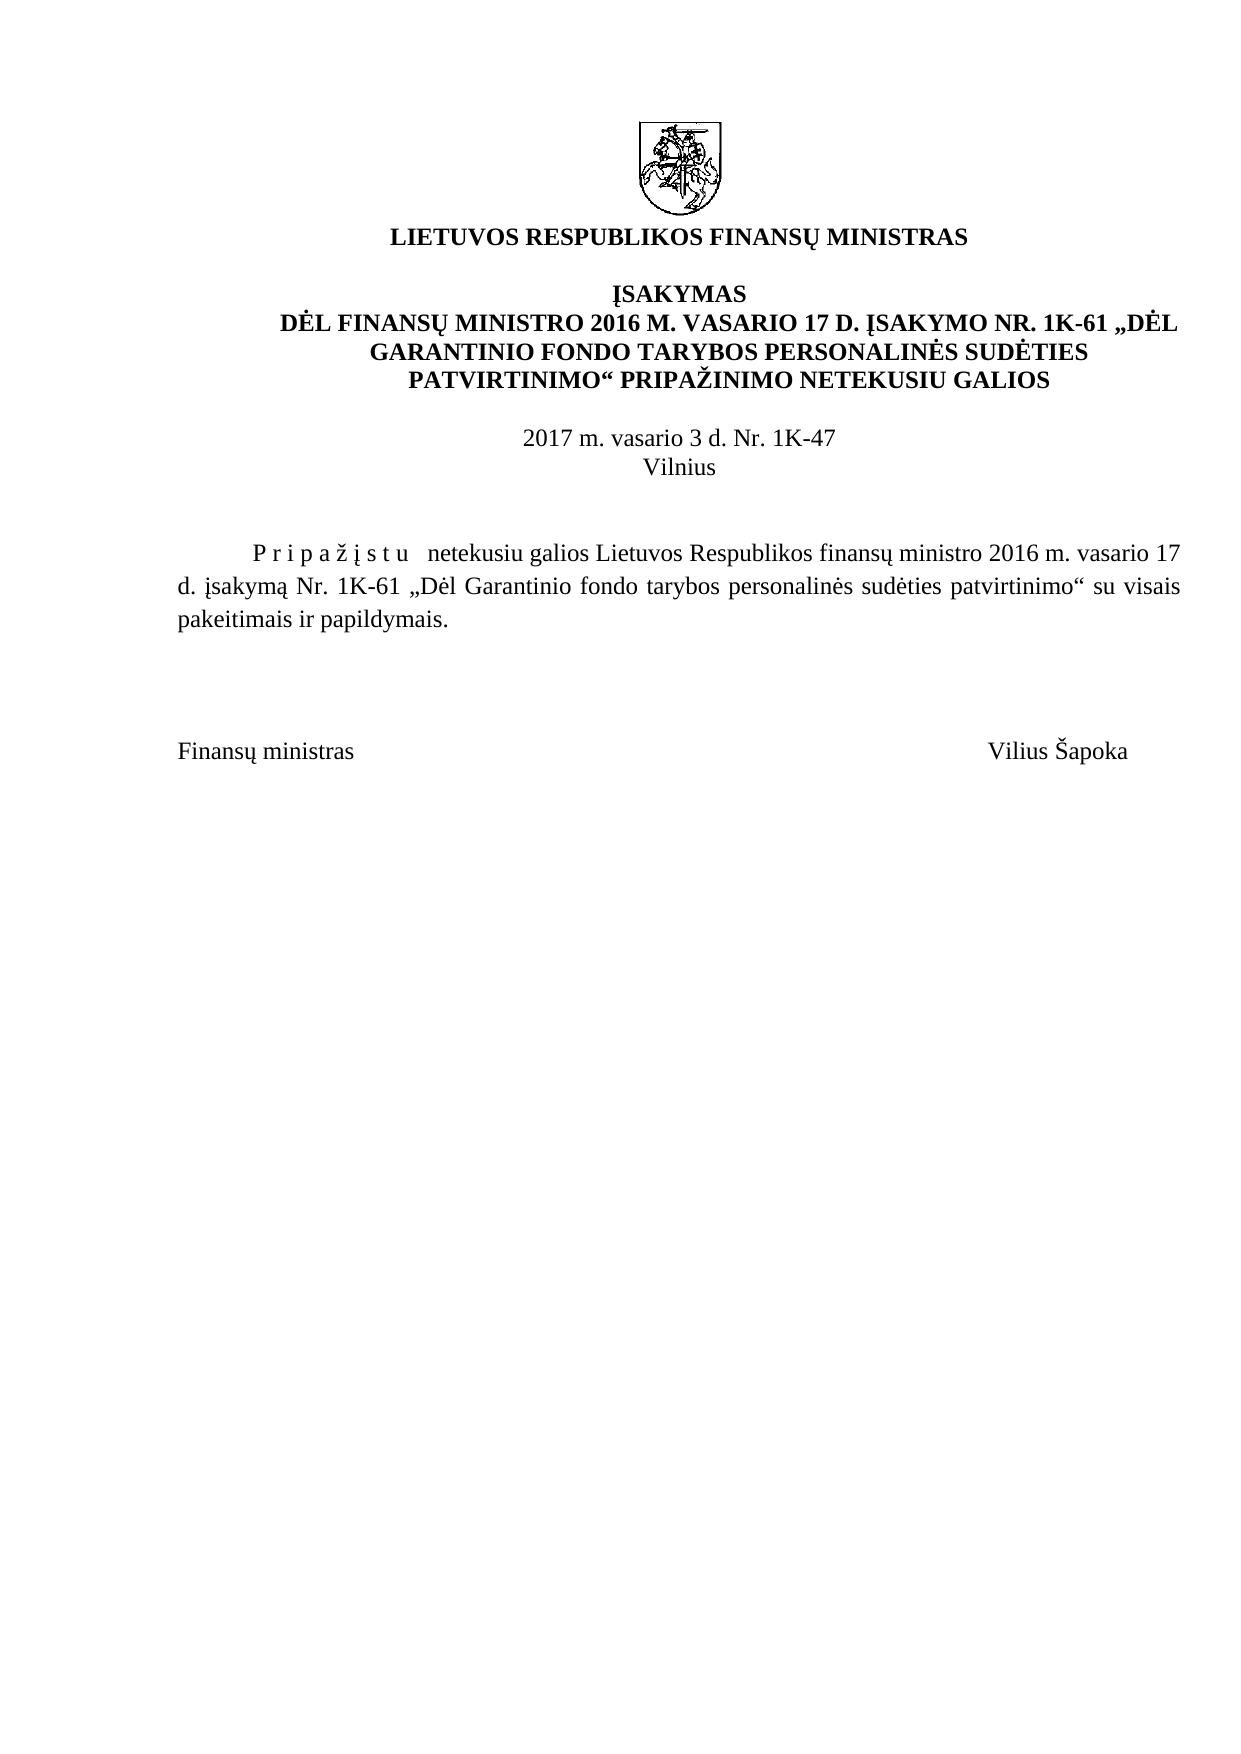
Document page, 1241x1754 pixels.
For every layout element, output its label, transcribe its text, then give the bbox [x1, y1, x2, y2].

text Finansų ministras Vilius Šapoka [177, 736, 1181, 765]
text Pripažįstu netekusiu galios Lietuvos Respublikos finansų ministro 2016 m. vasario 17 d. įsakymą Nr. 1K-61 „Dėl Garantinio fondo tarybos personalinės sudėties patvirtinimo“ su visais pakeitimais ir papildymais. [177, 538, 1181, 633]
text ĮSAKYMAS [177, 279, 1181, 308]
text LIETUVOS RESPUBLIKOS FINANSŲ MINISTRAS [177, 222, 1181, 250]
text Vilnius [177, 452, 1181, 480]
text 2017 m. vasario 3 d. Nr. 1K-47 [177, 423, 1181, 452]
text DĖL FINANSŲ MINISTRO 2016 M. VASARIO 17 D. ĮSAKYMO NR. 1K-61 „DĖL GARANTINIO FONDO TARYBOS PERSONALINĖS SUDĖTIES PATVIRTINIMO“ pripažinimo netekusiu galios [277, 308, 1181, 394]
